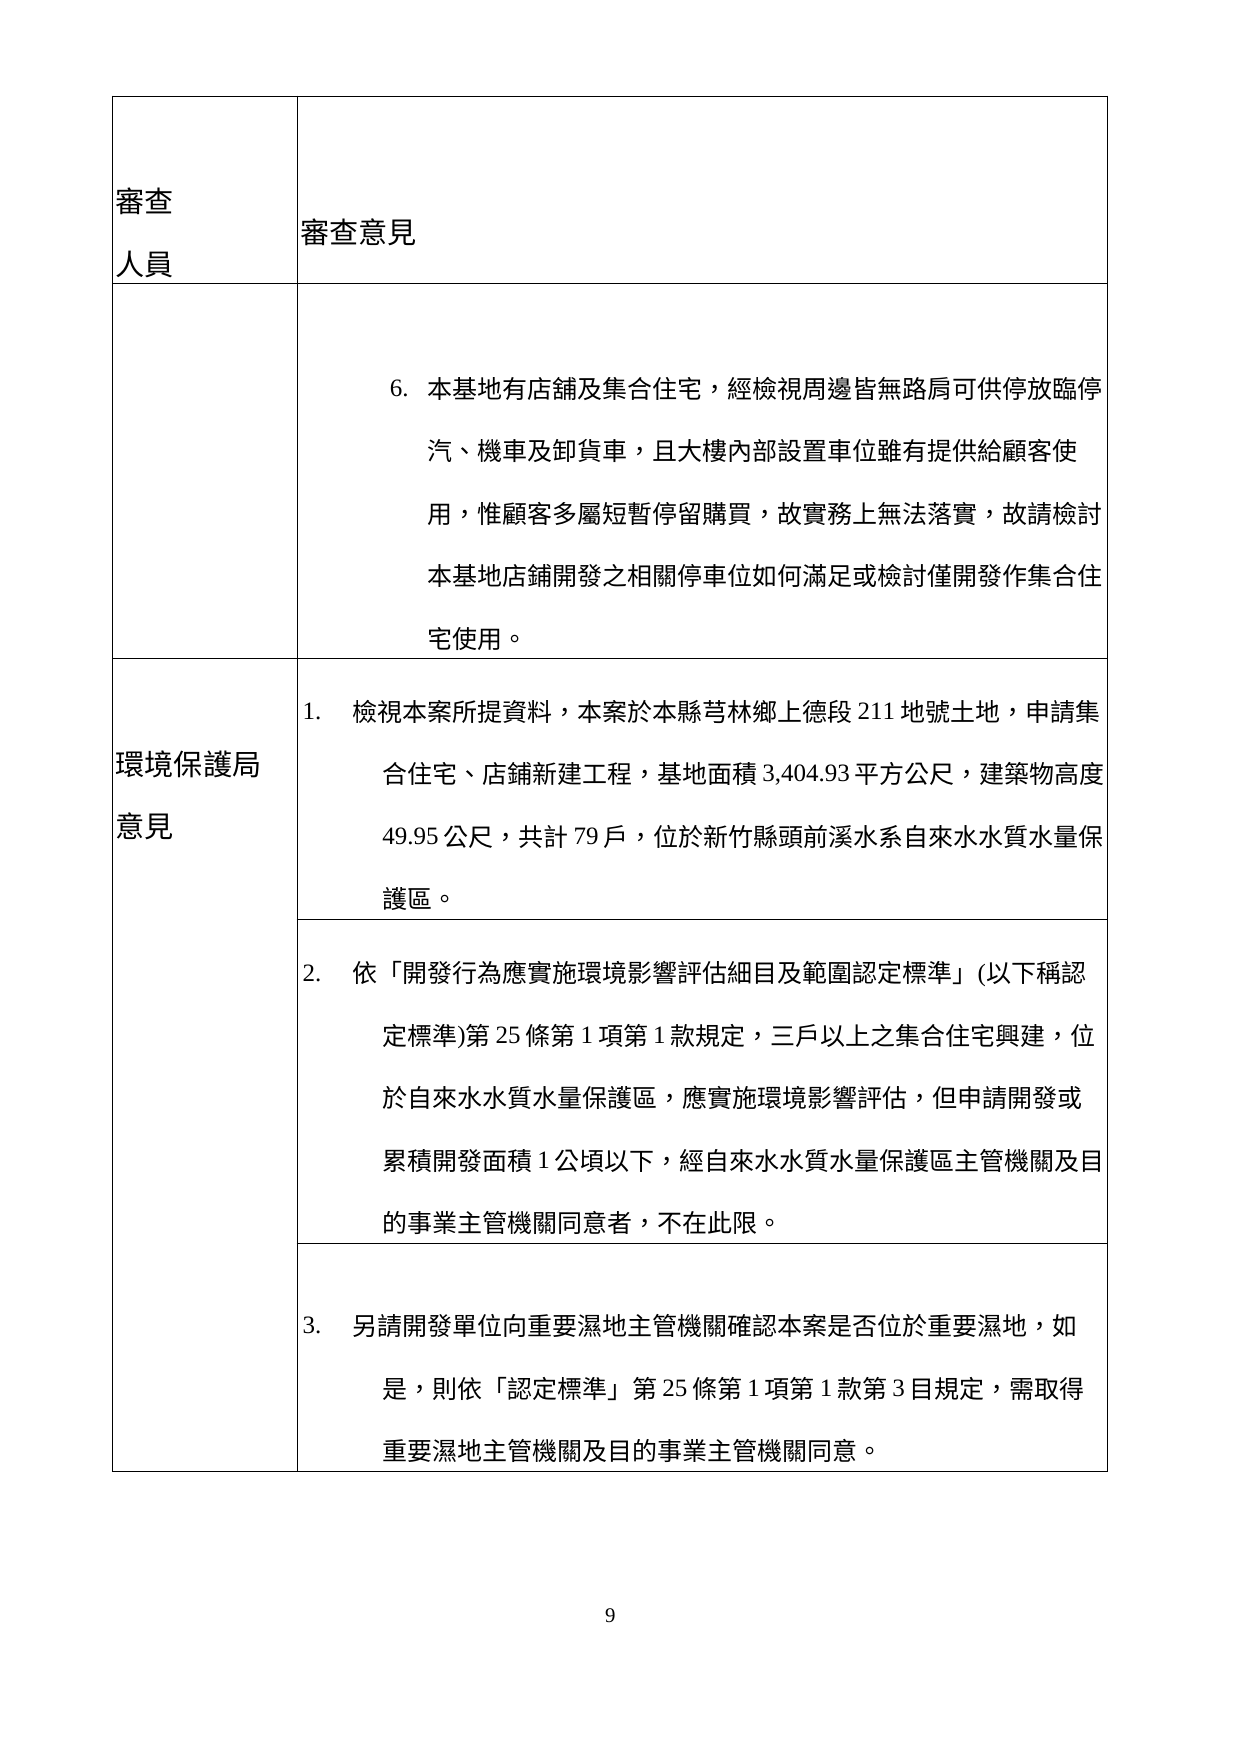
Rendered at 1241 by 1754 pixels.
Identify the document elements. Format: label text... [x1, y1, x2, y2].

table_cell 本基地有店舖及集合住宅，經檢視周邊皆無路肩可供停放臨停汽、機車及卸貨車，且大樓內部設置車位雖有提供給顧客使用，惟顧客多屬短暫停留購買，故實務上無法落實，故請檢討本基地店鋪開發之相關停車位如何滿足或檢討僅開發作集合住宅使用。 [298, 284, 1107, 658]
table_cell 環境保護局 意見 [113, 659, 297, 1471]
table_header 審查 人員 [113, 97, 297, 283]
table_cell 另請開發單位向重要濕地主管機關確認本案是否位於重要濕地，如是，則依「認定標準」第25條第1項第1款第3目規定，需取得重要濕地主管機關及目的事業主管機關同意。 [298, 1244, 1107, 1471]
table_header 審查意見 [298, 97, 1107, 283]
table_cell 依「開發行為應實施環境影響評估細目及範圍認定標準」(以下稱認定標準)第25條第1項第1款規定，三戶以上之集合住宅興建，位於自來水水質水量保護區，應實施環境影響評估，但申請開發或累積開發面積1公頃以下，經自來水水質水量保護區主管機關及目的事業主管機關同意者，不在此限。 [298, 920, 1107, 1243]
table_cell [113, 284, 297, 658]
table_cell 檢視本案所提資料，本案於本縣芎林鄉上德段211地號土地，申請集合住宅、店鋪新建工程，基地面積3,404.93平方公尺，建築物高度49.95公尺，共計79戶，位於新竹縣頭前溪水系自來水水質水量保護區。 [298, 659, 1107, 919]
